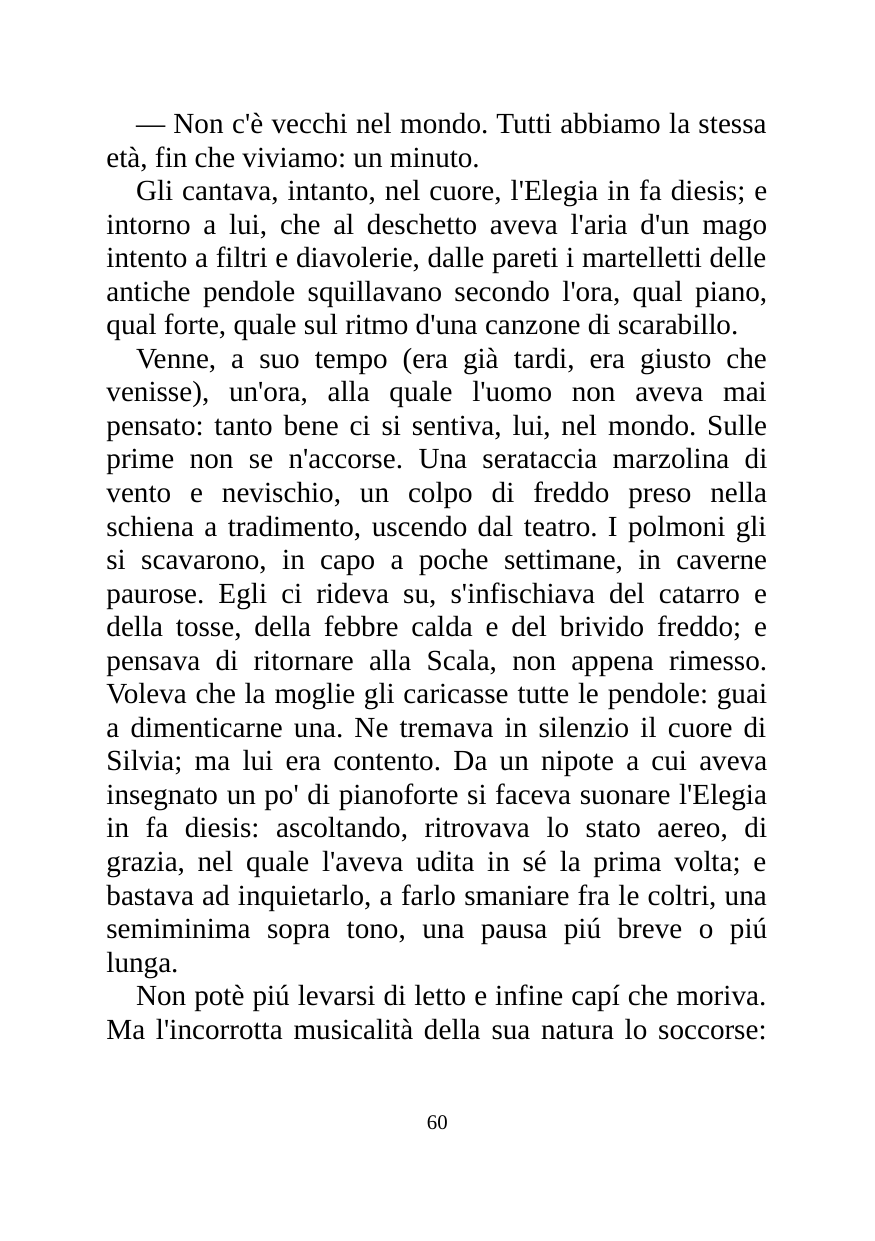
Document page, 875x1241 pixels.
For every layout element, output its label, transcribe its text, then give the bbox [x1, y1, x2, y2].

text — Non c'è vecchi nel mondo. Tutti abbiamo la stessa età, fin che viviamo: un minuto. [106, 106, 768, 173]
text Venne, a suo tempo (era già tardi, era giusto che venisse), un'ora, alla quale l'uomo non aveva mai pensato: tanto bene ci si sentiva, lui, nel mondo. Sulle prime non se n'accorse. Una serataccia marzolina di vento e nevischio, un colpo di freddo preso nella schiena a tradimento, uscendo dal teatro. I polmoni gli si scavarono, in capo a poche settimane, in caverne paurose. Egli ci rideva su, s'infischiava del catarro e della tosse, della febbre calda e del brivido freddo; e pensava di ritornare alla Scala, non appena rimesso. Voleva che la moglie gli caricasse tutte le pendole: guai a dimenticarne una. Ne tremava in silenzio il cuore di Silvia; ma lui era contento. Da un nipote a cui aveva insegnato un po' di pianoforte si faceva suonare l'Elegia in fa diesis: ascoltando, ritrovava lo stato aereo, di grazia, nel quale l'aveva udita in sé la prima volta; e bastava ad inquietarlo, a farlo smaniare fra le coltri, una semiminima sopra tono, una pausa piú breve o piú lunga. [106, 341, 768, 978]
text Non potè piú levarsi di letto e infine capí che moriva. Ma l'incorrotta musicalità della sua natura lo soccorse: [106, 978, 768, 1045]
text Gli cantava, intanto, nel cuore, l'Elegia in fa diesis; e intorno a lui, che al deschetto aveva l'aria d'un mago intento a filtri e diavolerie, dalle pareti i martelletti delle antiche pendole squillavano secondo l'ora, qual piano, qual forte, quale sul ritmo d'una canzone di scarabillo. [106, 173, 768, 341]
